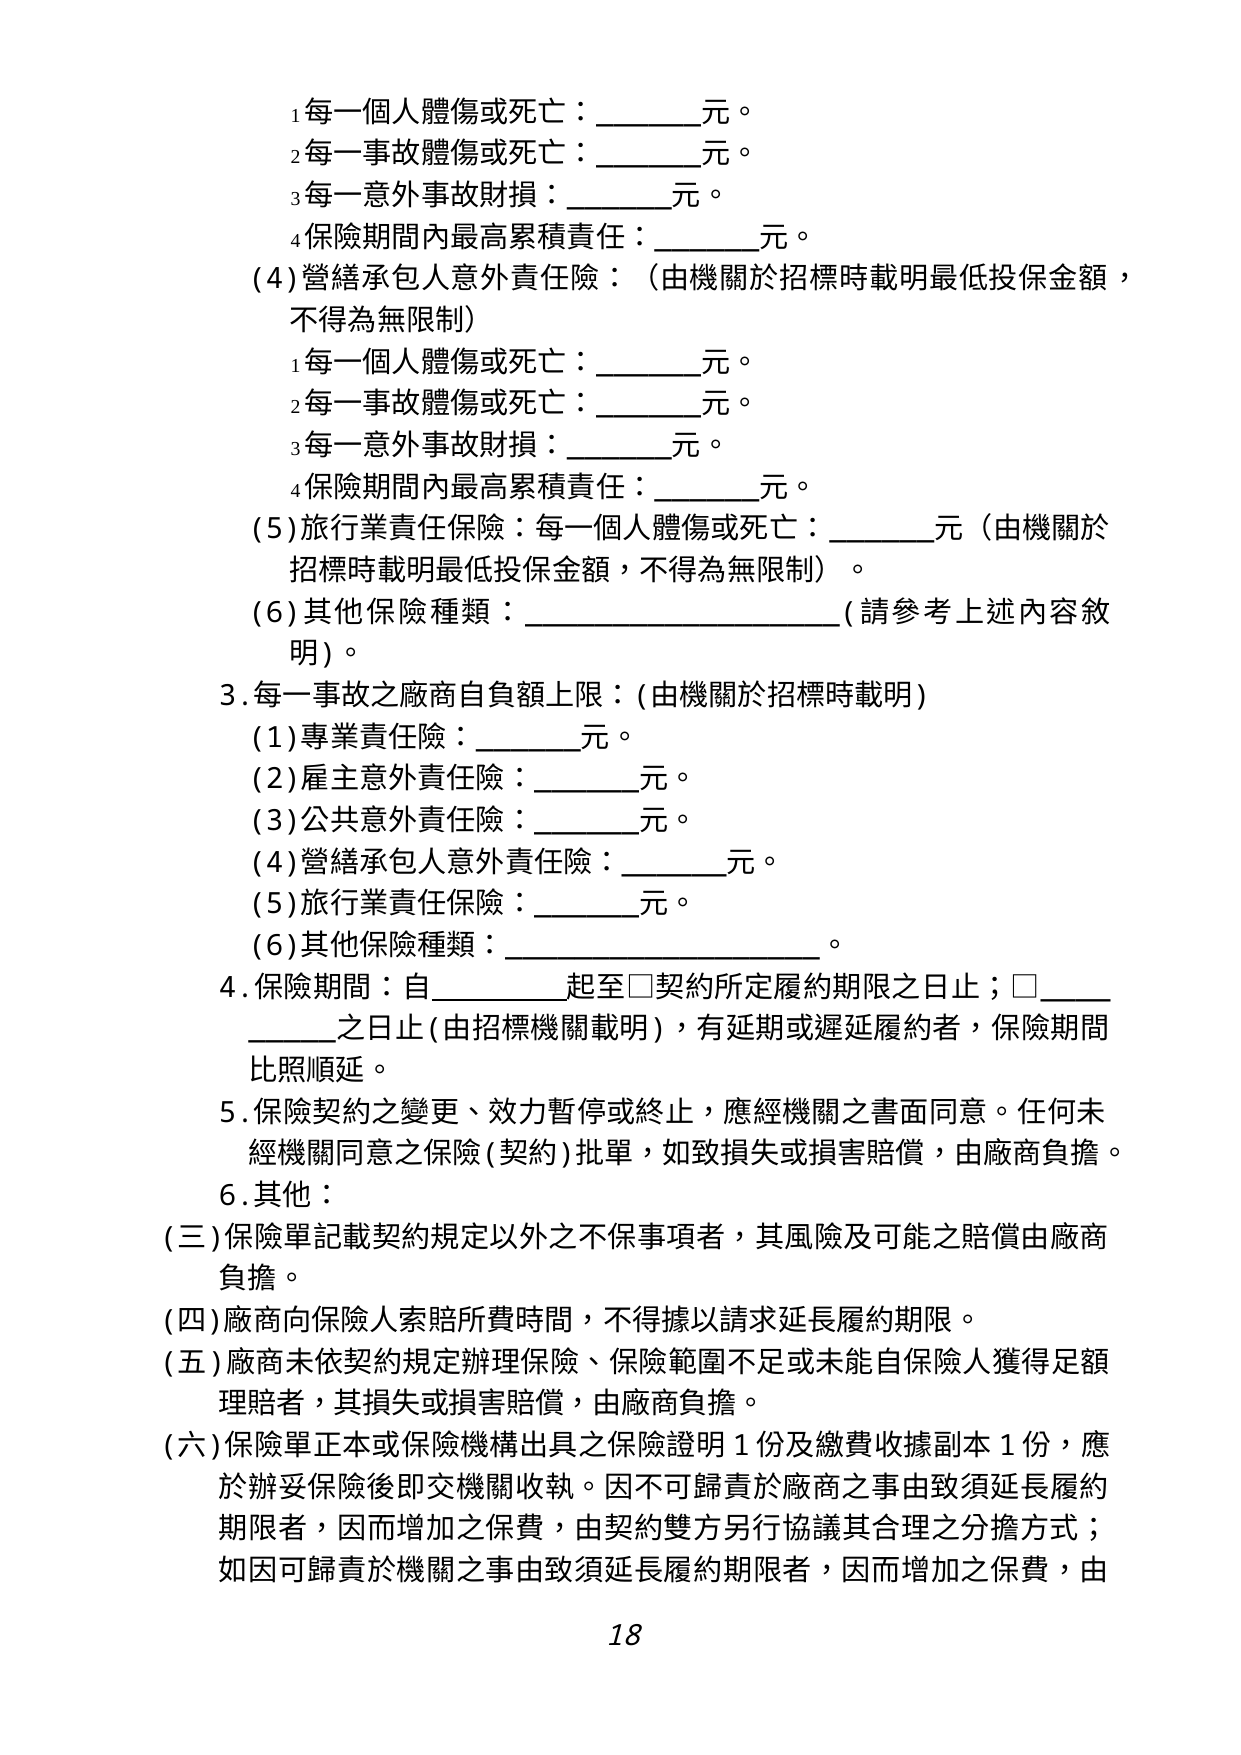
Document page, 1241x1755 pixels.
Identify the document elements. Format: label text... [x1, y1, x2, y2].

text (5)旅行業責任保險：每一個人體傷或死亡：______元（由機關於招標時載明最低投保金額，不得為無限制）。 [248, 505, 1110, 589]
text 3每一意外事故財損：______元。 [290, 422, 1110, 464]
text 2每一事故體傷或死亡：______元。 [290, 380, 1110, 422]
text (四)廠商向保險人索賠所費時間，不得據以請求延長履約期限。 [159, 1297, 1110, 1339]
text (4)營繕承包人意外責任險：（由機關於招標時載明最低投保金額，不得為無限制） [248, 255, 1110, 339]
text 5.保險契約之變更、效力暫停或終止，應經機關之書面同意。任何未經機關同意之保險(契約)批單，如致損失或損害賠償，由廠商負擔。 [218, 1089, 1108, 1172]
text (2)雇主意外責任險：______元。 [248, 755, 1110, 797]
text (5)旅行業責任保險：______元。 [248, 880, 1110, 922]
text 2每一事故體傷或死亡：______元。 [290, 130, 1110, 172]
text 3.每一事故之廠商自負額上限：(由機關於招標時載明) [218, 672, 1110, 714]
text (六)保險單正本或保險機構出具之保險證明1份及繳費收據副本1份，應於辦妥保險後即交機關收執。因不可歸責於廠商之事由致須延長履約期限者，因而增加之保費，由契約雙方另行協議其合理之分擔方式；如因可歸責於機關之事由致須延長履約期限者，因而增加之保費，由 [159, 1422, 1110, 1589]
text (3)公共意外責任險：______元。 [248, 797, 1110, 839]
text (6)其他保險種類：__________________(請參考上述內容敘明)。 [248, 589, 1110, 672]
text (1)專業責任險：______元。 [248, 714, 1110, 755]
text (三)保險單記載契約規定以外之不保事項者，其風險及可能之賠償由廠商負擔。 [159, 1214, 1110, 1297]
text 4保險期間內最高累積責任：______元。 [290, 464, 1110, 505]
text 6.其他： [218, 1172, 1108, 1214]
text 4保險期間內最高累積責任：______元。 [290, 214, 1110, 255]
text (五)廠商未依契約規定辦理保險、保險範圍不足或未能自保險人獲得足額理賠者，其損失或損害賠償，由廠商負擔。 [159, 1339, 1110, 1422]
text (4)營繕承包人意外責任險：______元。 [248, 839, 1110, 880]
text 1每一個人體傷或死亡：______元。 [290, 339, 1110, 380]
text 3每一意外事故財損：______元。 [290, 172, 1110, 214]
text (6)其他保險種類：__________________。 [248, 922, 1110, 964]
text 4.保險期間：自 起至□契約所定履約期限之日止；□_________之日止(由招標機關載明)，有延期或遲延履約者，保險期間比照順延。 [218, 964, 1110, 1089]
text 1每一個人體傷或死亡：______元。 [290, 89, 1110, 130]
